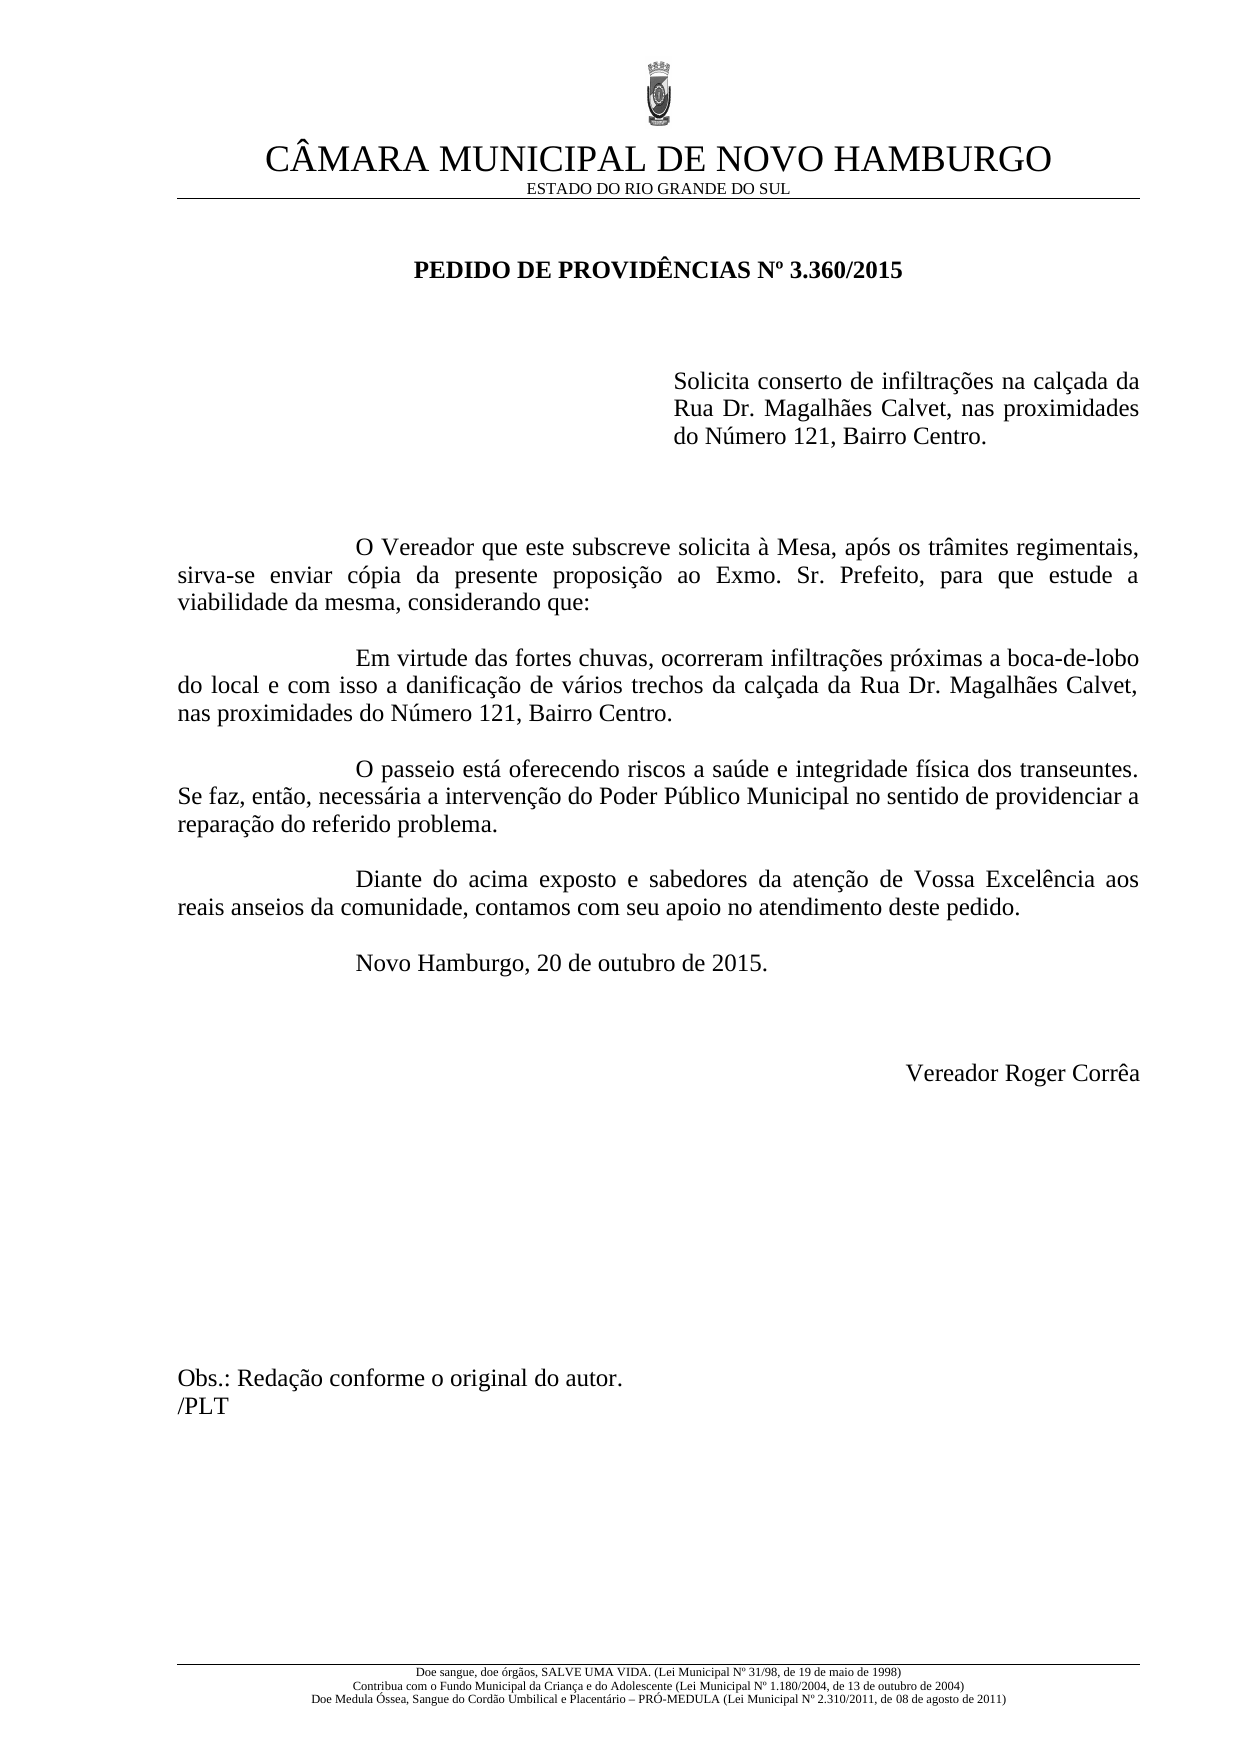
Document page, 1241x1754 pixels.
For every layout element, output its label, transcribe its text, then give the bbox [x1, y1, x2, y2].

text O passeio está oferecendo riscos a saúde e integridade física dos transeuntes. Se faz, então, necessária a intervenção do Poder Público Municipal no sentido de providenciar a reparação do referido problema. [177, 755, 1140, 838]
text Vereador Roger Corrêa [177, 1059, 1140, 1087]
text PEDIDO DE PROVIDÊNCIAS Nº 3.360/2015 [177, 256, 1140, 284]
text Em virtude das fortes chuvas, ocorreram infiltrações próximas a boca-de-lobo do local e com isso a danificação de vários trechos da calçada da Rua Dr. Magalhães Calvet, nas proximidades do Número 121, Bairro Centro. [177, 644, 1140, 727]
text Diante do acima exposto e sabedores da atenção de Vossa Excelência aos reais anseios da comunidade, contamos com seu apoio no atendimento deste pedido. [177, 866, 1140, 921]
text Obs.: Redação conforme o original do autor. [177, 1364, 1140, 1392]
text Novo Hamburgo, 20 de outubro de 2015. [177, 949, 1140, 976]
text Solicita conserto de infiltrações na calçada da Rua Dr. Magalhães Calvet, nas proximidades do Número 121, Bairro Centro. [673, 367, 1140, 450]
text O Vereador que este subscreve solicita à Mesa, após os trâmites regimentais, sirva-se enviar cópia da presente proposição ao Exmo. Sr. Prefeito, para que estude a viabilidade da mesma, considerando que: [177, 533, 1140, 616]
text /PLT [177, 1392, 1140, 1420]
